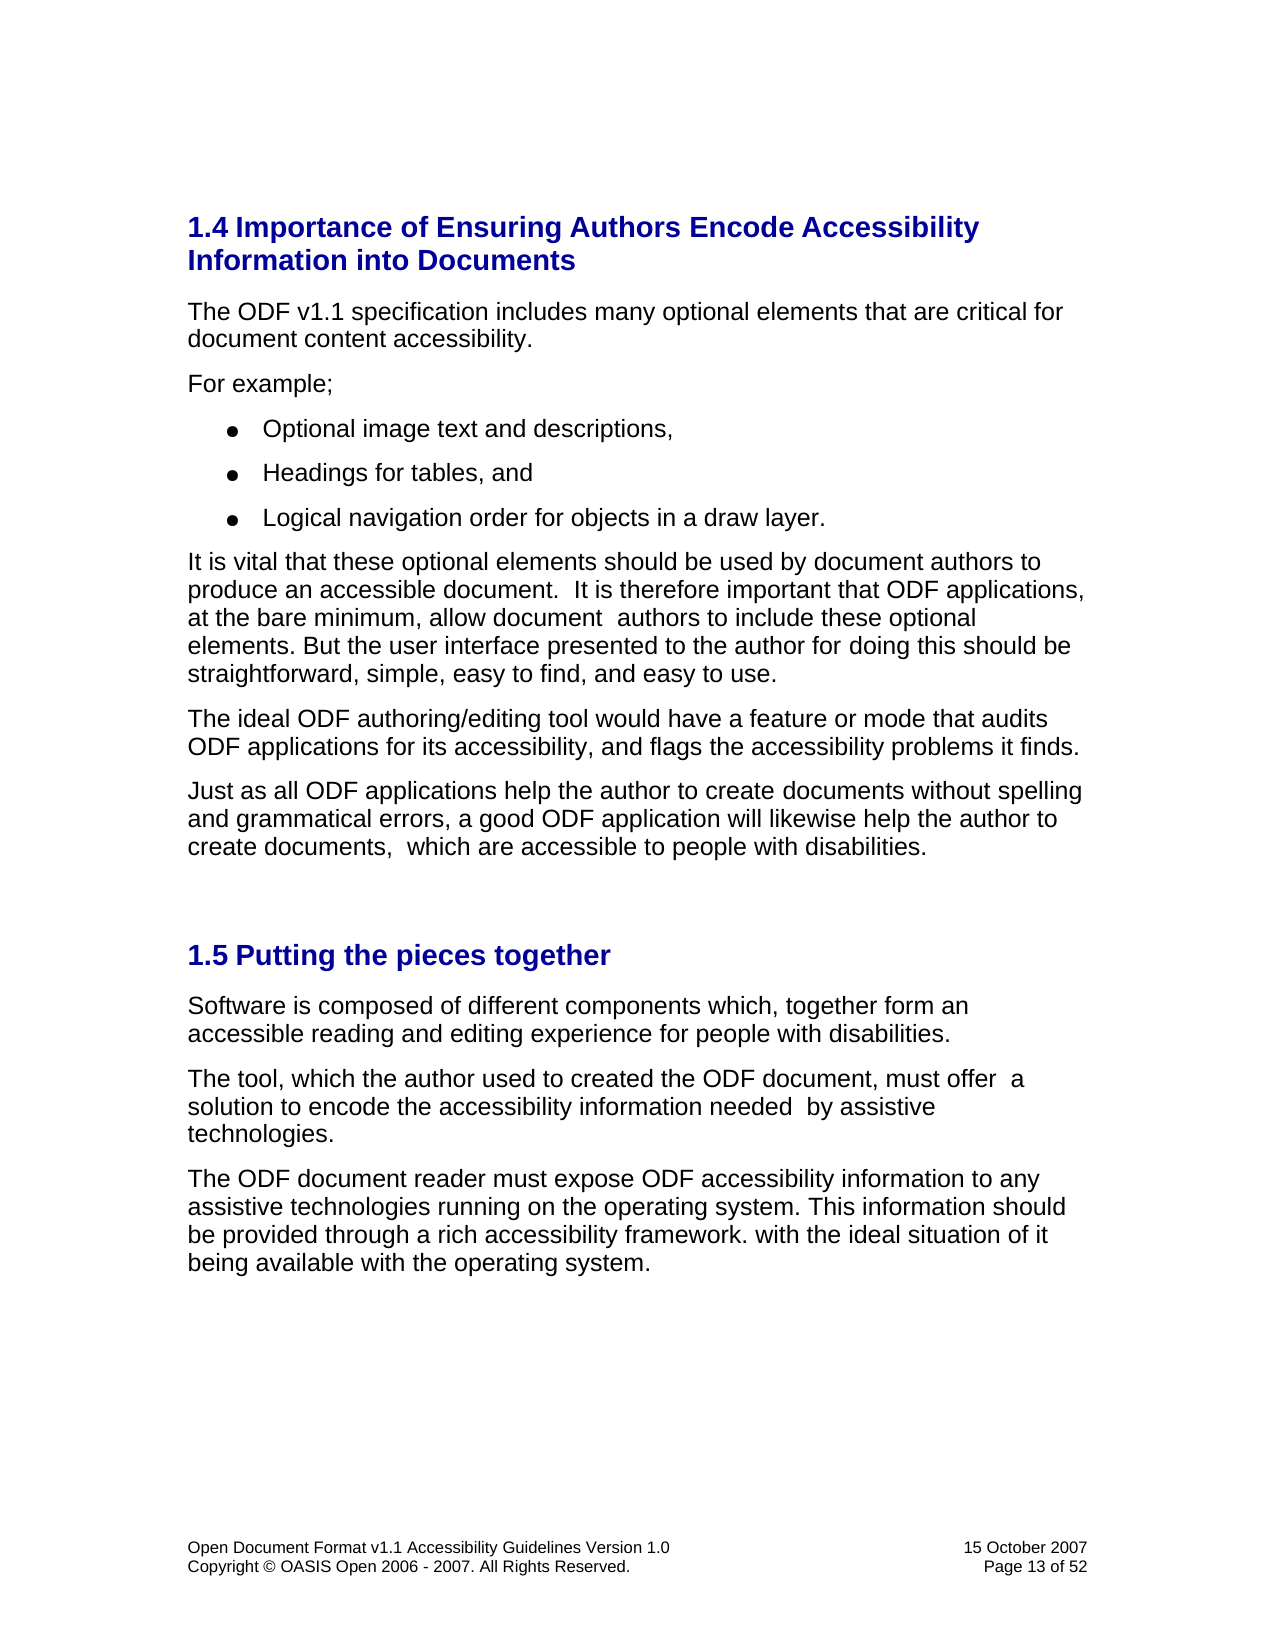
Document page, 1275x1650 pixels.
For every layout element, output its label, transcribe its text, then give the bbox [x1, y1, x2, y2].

subtitle Importance of Ensuring Authors Encode Accessibility Information into Documents [187, 211, 1088, 276]
text It is vital that these optional elements should be used by document authors to produce an accessible document. It is therefore important that ODF applications, at the bare minimum, allow document authors to include these optional elements. But the user interface presented to the author for doing this should be straightforward, simple, easy to find, and easy to use. [187, 548, 1088, 688]
list Logical navigation order for objects in a draw layer. [225, 503, 1088, 531]
text For example; [187, 370, 1088, 398]
subtitle Putting the pieces together [187, 938, 1088, 971]
text Just as all ODF applications help the author to create documents without spelling and grammatical errors, a good ODF application will likewise help the author to create documents, which are accessible to people with disabilities. [187, 777, 1088, 861]
list Optional image text and descriptions, [225, 414, 1088, 442]
text The tool, which the author used to created the ODF document, must offer a solution to encode the accessibility information needed by assistive technologies. [187, 1064, 1088, 1148]
text The ODF document reader must expose ODF accessibility information to any assistive technologies running on the operating system. This information should be provided through a rich accessibility framework. with the ideal situation of it being available with the operating system. [187, 1165, 1088, 1277]
text Software is composed of different components which, together form an accessible reading and editing experience for people with disabilities. [187, 992, 1088, 1048]
text The ODF v1.1 specification includes many optional elements that are critical for document content accessibility. [187, 297, 1088, 353]
list Headings for tables, and [225, 459, 1088, 487]
text The ideal ODF authoring/editing tool would have a feature or mode that audits ODF applications for its accessibility, and flags the accessibility problems it finds. [187, 704, 1088, 760]
